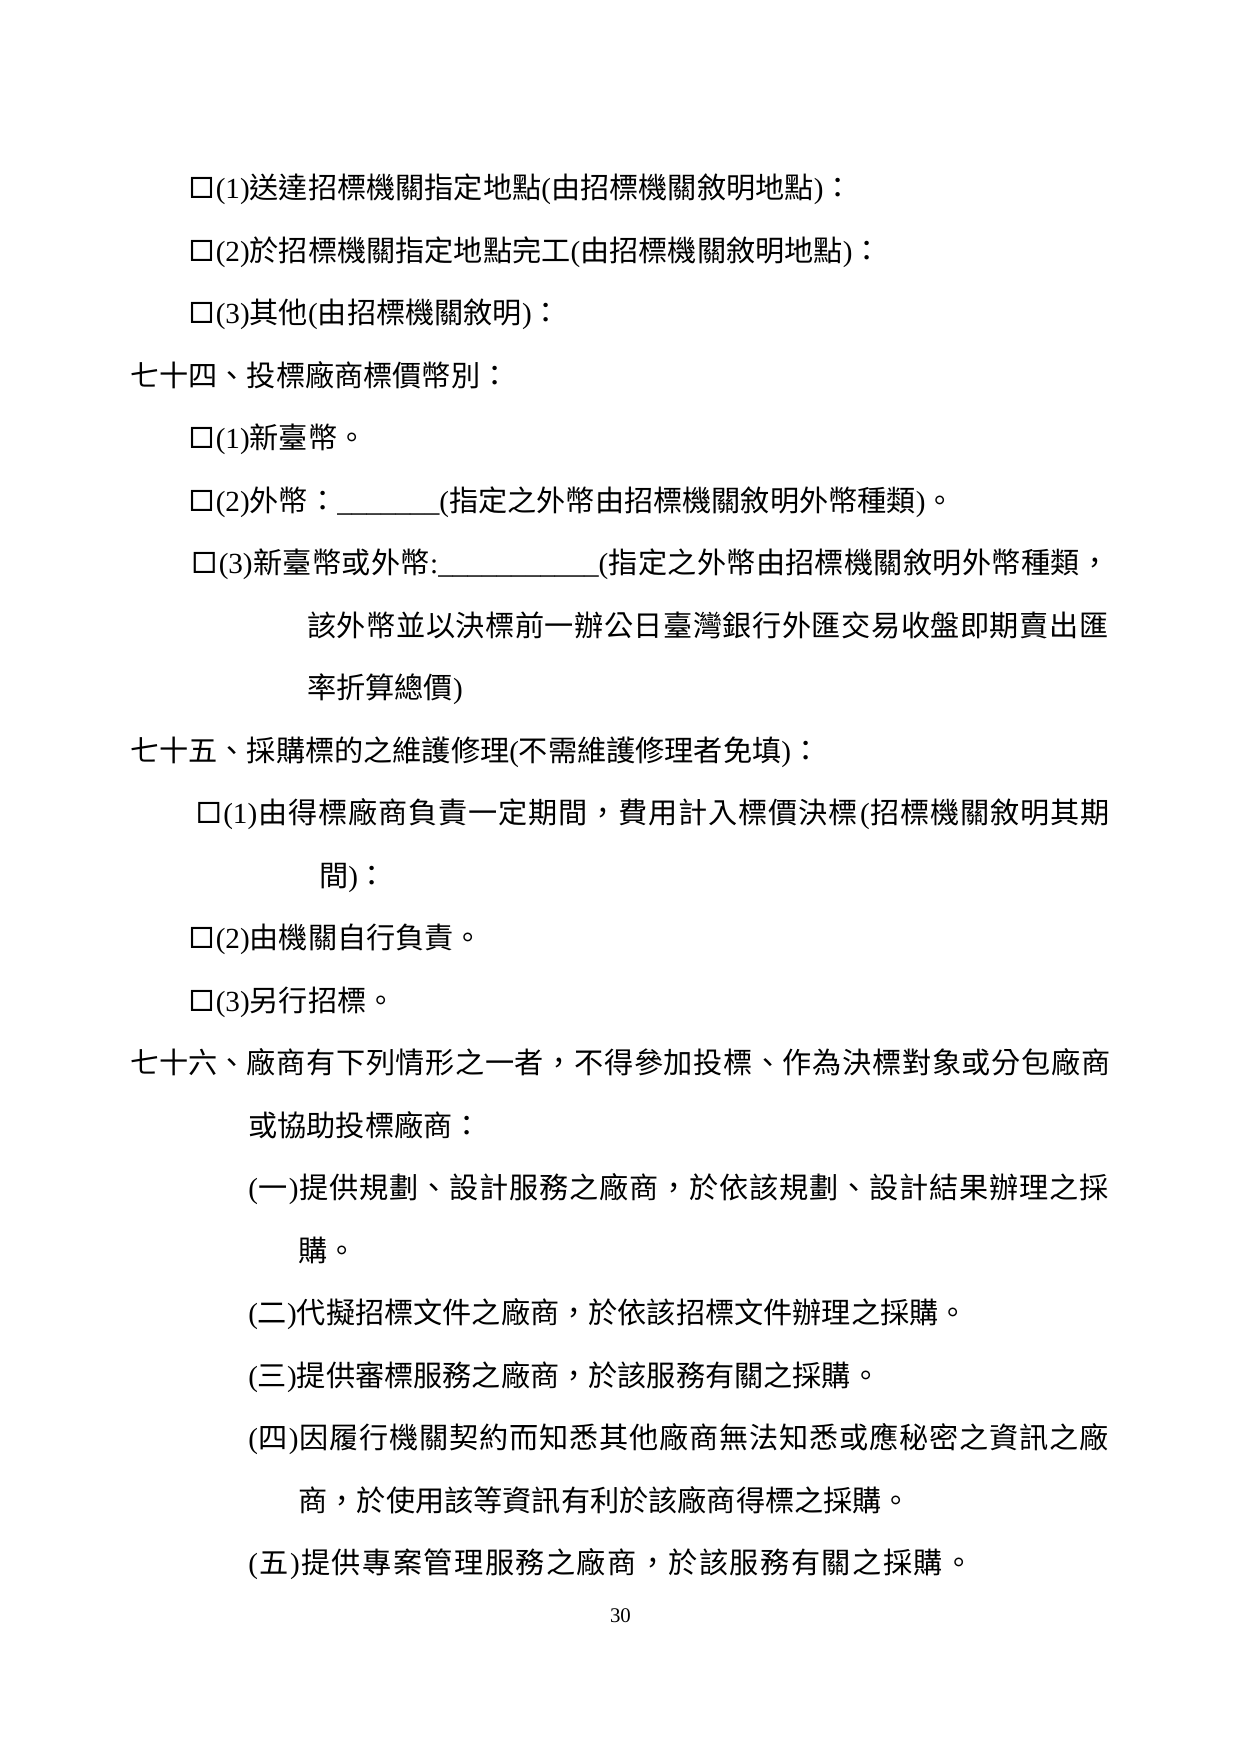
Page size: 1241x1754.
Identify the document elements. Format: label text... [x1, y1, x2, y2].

text (3)新臺幣或外幣:___________(指定之外幣由招標機關敘明外幣種類，該外幣並以決標前一辦公日臺灣銀行外匯交易收盤即期賣出匯率折算總價) [130, 519, 1110, 707]
text (3)其他(由招標機關敘明)： [130, 269, 1110, 332]
text (1)由得標廠商負責一定期間，費用計入標價決標(招標機關敘明其期間)： [130, 769, 1110, 894]
text (三)提供審標服務之廠商，於該服務有關之採購。 [248, 1332, 1110, 1394]
text (2)由機關自行負責。 [130, 894, 1110, 957]
text (四)因履行機關契約而知悉其他廠商無法知悉或應秘密之資訊之廠商，於使用該等資訊有利於該廠商得標之採購。 [248, 1394, 1110, 1519]
text (一)提供規劃、設計服務之廠商，於依該規劃、設計結果辦理之採購。 [248, 1144, 1110, 1269]
list 採購標的之維護修理(不需維護修理者免填)： [130, 707, 1110, 769]
text (2)於招標機關指定地點完工(由招標機關敘明地點)： [130, 207, 1110, 269]
list 投標廠商標價幣別： [130, 332, 1110, 394]
text (二)代擬招標文件之廠商，於依該招標文件辦理之採購。 [248, 1269, 1110, 1332]
text (1)送達招標機關指定地點(由招標機關敘明地點)： [130, 144, 1110, 207]
text (3)另行招標。 [130, 957, 1110, 1019]
text (1)新臺幣。 [130, 394, 1110, 457]
text (2)外幣：_______(指定之外幣由招標機關敘明外幣種類)。 [130, 457, 1110, 519]
text (五)提供專案管理服務之廠商，於該服務有關之採購。 [248, 1519, 1110, 1582]
list 廠商有下列情形之一者，不得參加投標、作為決標對象或分包廠商或協助投標廠商： [130, 1019, 1110, 1144]
